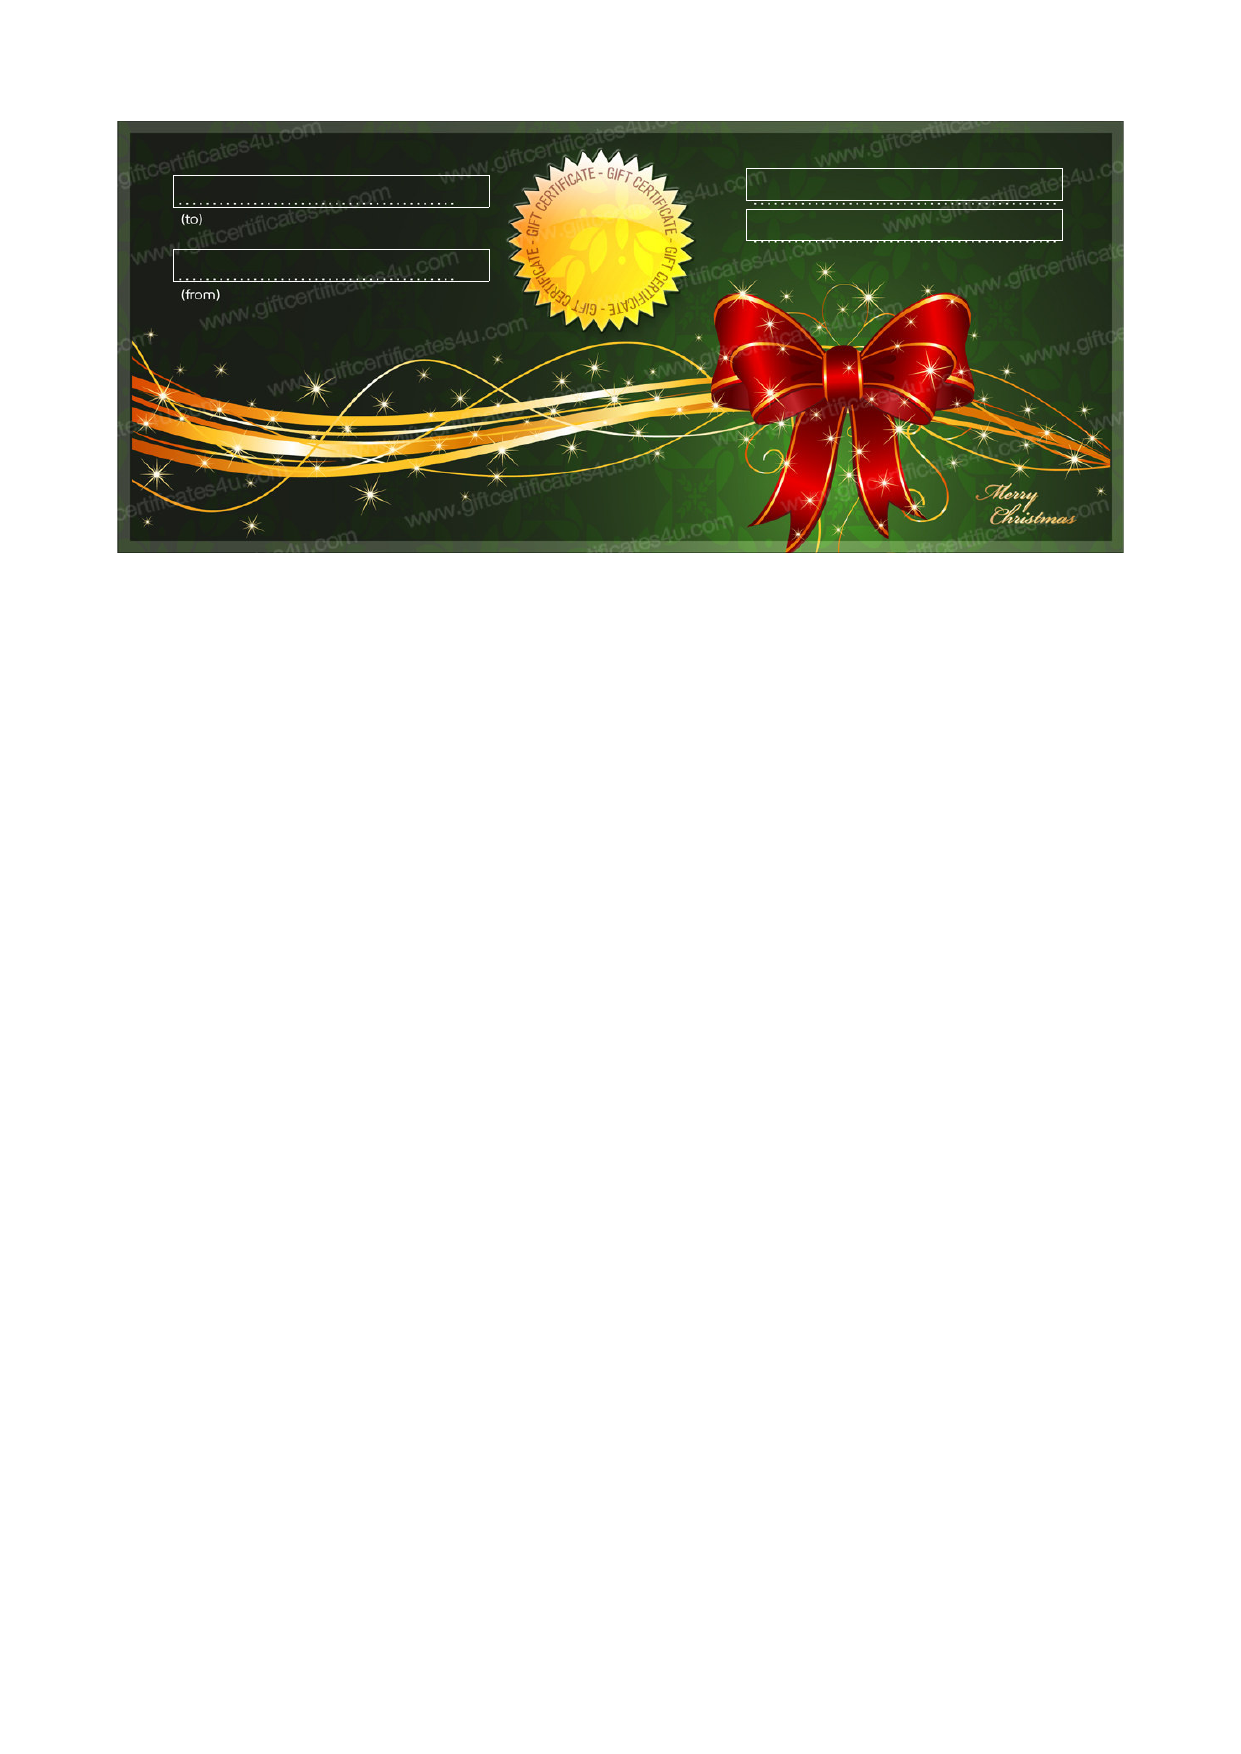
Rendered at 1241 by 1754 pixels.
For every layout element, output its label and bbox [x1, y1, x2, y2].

picture [117, 121, 1124, 553]
